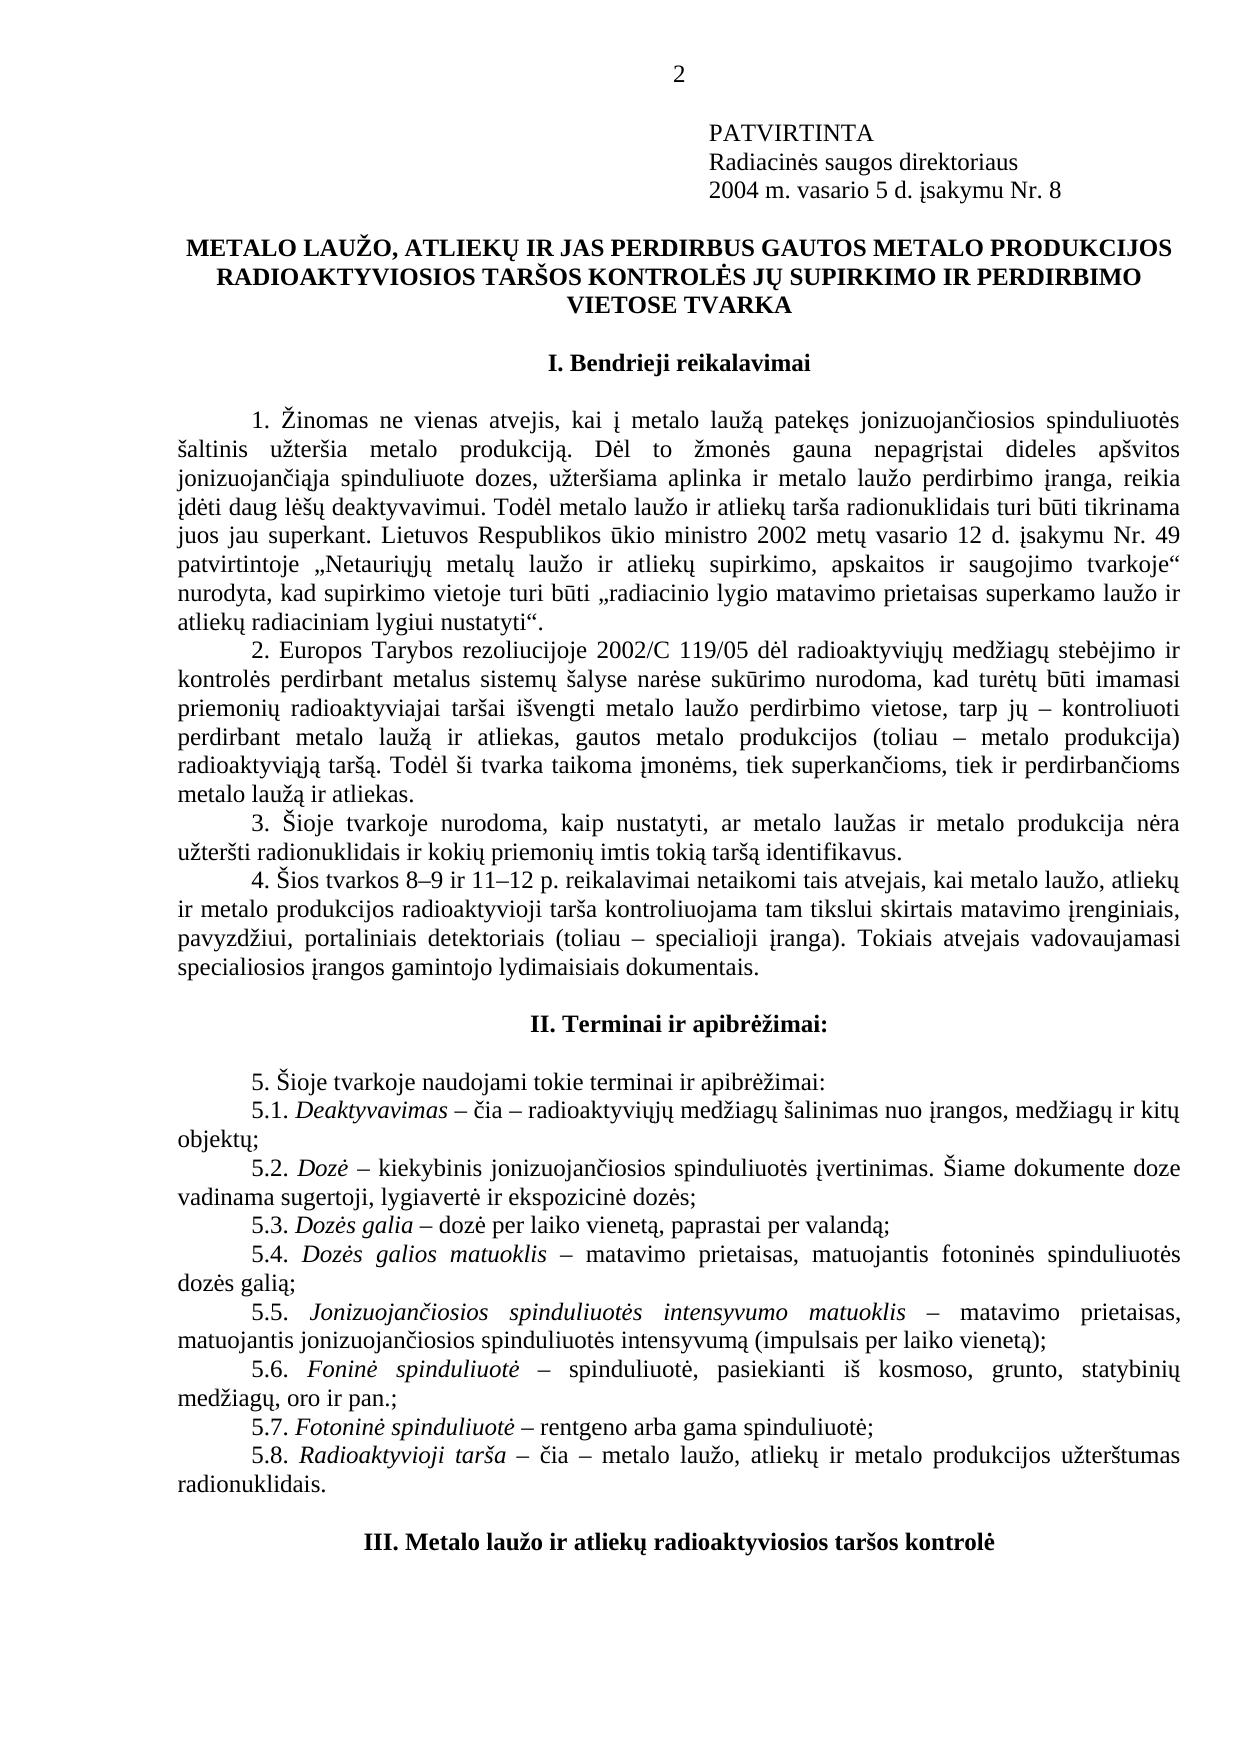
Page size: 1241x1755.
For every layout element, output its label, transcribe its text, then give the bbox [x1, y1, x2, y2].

text 2004 m. vasario 5 d. įsakymu Nr. 8 [177, 176, 1181, 204]
text 5.5. Jonizuojančiosios spinduliuotės intensyvumo matuoklis – matavimo prietaisas, matuojantis jonizuojančiosios spinduliuotės intensyvumą (impulsais per laiko vienetą); [177, 1297, 1181, 1354]
text 4. Šios tvarkos 8–9 ir 11–12 p. reikalavimai netaikomi tais atvejais, kai metalo laužo, atliekų ir metalo produkcijos radioaktyvioji tarša kontroliuojama tam tikslui skirtais matavimo įrenginiais, pavyzdžiui, portaliniais detektoriais (toliau – specialioji įranga). Tokiais atvejais vadovaujamasi specialiosios įrangos gamintojo lydimaisiais dokumentais. [177, 866, 1181, 981]
text 1. Žinomas ne vienas atvejis, kai į metalo laužą patekęs jonizuojančiosios spinduliuotės šaltinis užteršia metalo produkciją. Dėl to žmonės gauna nepagrįstai dideles apšvitos jonizuojančiąja spinduliuote dozes, užteršiama aplinka ir metalo laužo perdirbimo įranga, reikia įdėti daug lėšų deaktyvavimui. Todėl metalo laužo ir atliekų tarša radionuklidais turi būti tikrinama juos jau superkant. Lietuvos Respublikos ūkio ministro 2002 metų vasario 12 d. įsakymu Nr. 49 patvirtintoje „Netauriųjų metalų laužo ir atliekų supirkimo, apskaitos ir saugojimo tvarkoje“ nurodyta, kad supirkimo vietoje turi būti „radiacinio lygio matavimo prietaisas superkamo laužo ir atliekų radiaciniam lygiui nustatyti“. [177, 406, 1181, 636]
text I. Bendrieji reikalavimai [177, 348, 1181, 377]
text 5.7. Fotoninė spinduliuotė – rentgeno arba gama spinduliuotė; [177, 1412, 1181, 1441]
text 5. Šioje tvarkoje naudojami tokie terminai ir apibrėžimai: [177, 1067, 1181, 1096]
text II. Terminai ir apibrėžimai: [177, 1009, 1181, 1038]
text 5.8. Radioaktyvioji tarša – čia – metalo laužo, atliekų ir metalo produkcijos užterštumas radionuklidais. [177, 1441, 1181, 1498]
text 5.2. Dozė – kiekybinis jonizuojančiosios spinduliuotės įvertinimas. Šiame dokumente doze vadinama sugertoji, lygiavertė ir ekspozicinė dozės; [177, 1153, 1181, 1211]
text 5.4. Dozės galios matuoklis – matavimo prietaisas, matuojantis fotoninės spinduliuotės dozės galią; [177, 1239, 1181, 1297]
text 3. Šioje tvarkoje nurodoma, kaip nustatyti, ar metalo laužas ir metalo produkcija nėra užteršti radionuklidais ir kokių priemonių imtis tokią taršą identifikavus. [177, 808, 1181, 866]
text 2. Europos Tarybos rezoliucijoje 2002/C 119/05 dėl radioaktyviųjų medžiagų stebėjimo ir kontrolės perdirbant metalus sistemų šalyse narėse sukūrimo nurodoma, kad turėtų būti imamasi priemonių radioaktyviajai taršai išvengti metalo laužo perdirbimo vietose, tarp jų – kontroliuoti perdirbant metalo laužą ir atliekas, gautos metalo produkcijos (toliau – metalo produkcija) radioaktyviąją taršą. Todėl ši tvarka taikoma įmonėms, tiek superkančioms, tiek ir perdirbančioms metalo laužą ir atliekas. [177, 636, 1181, 808]
text Metalo laužo, atliekų ir jas perdirbus gautos metalo produkcijos radioaktyviosios taršos kontrolės jų supirkimo ir perdirbimo vietose tvarka [177, 233, 1181, 319]
text PATVIRTINTA [709, 118, 1181, 147]
text 5.6. Foninė spinduliuotė – spinduliuotė, pasiekianti iš kosmoso, grunto, statybinių medžiagų, oro ir pan.; [177, 1354, 1181, 1412]
text 5.3. Dozės galia – dozė per laiko vienetą, paprastai per valandą; [177, 1211, 1181, 1239]
text 5.1. Deaktyvavimas – čia – radioaktyviųjų medžiagų šalinimas nuo įrangos, medžiagų ir kitų objektų; [177, 1096, 1181, 1153]
text Radiacinės saugos direktoriaus [177, 147, 1181, 176]
text III. Metalo laužo ir atliekų radioaktyviosios taršos kontrolė [177, 1527, 1181, 1556]
